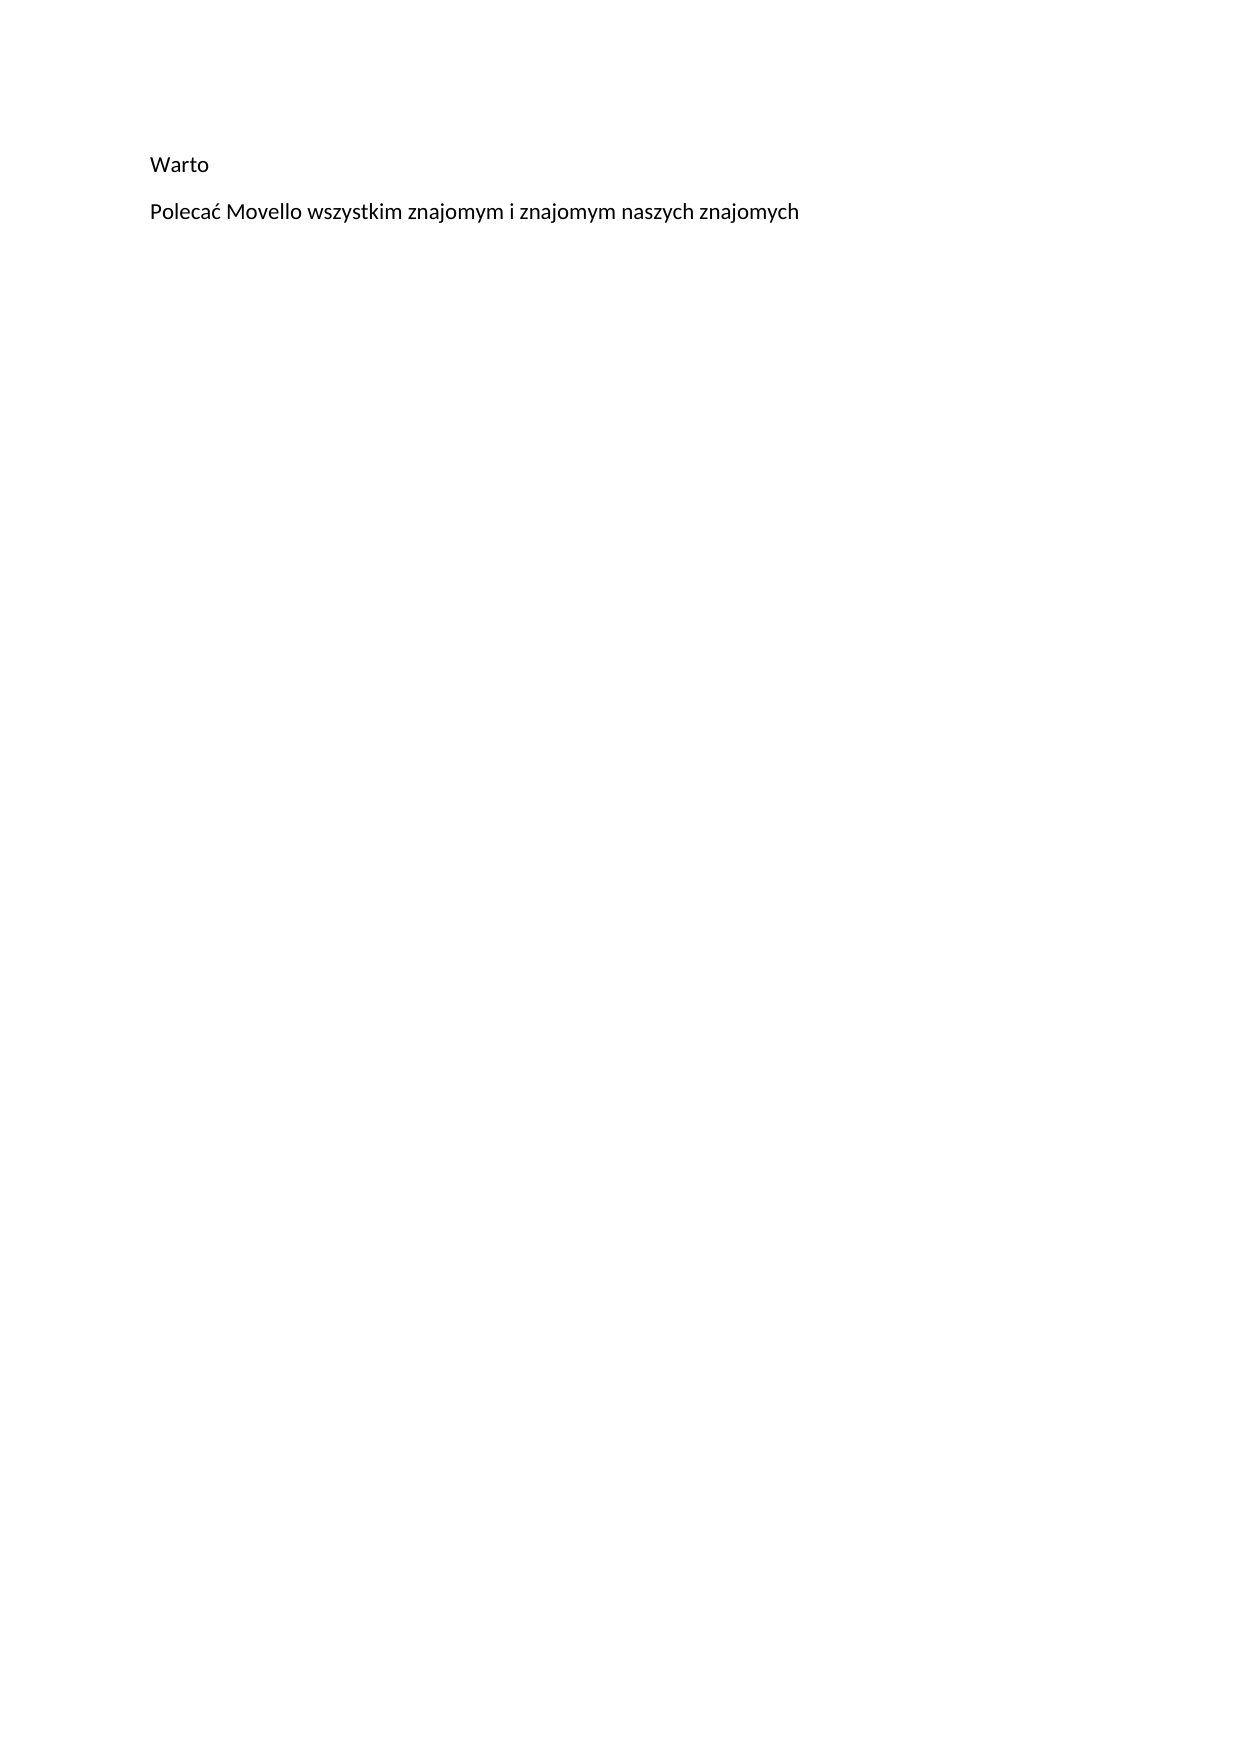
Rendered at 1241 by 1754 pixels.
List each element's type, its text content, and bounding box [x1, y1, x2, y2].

text Polecać Movello wszystkim znajomym i znajomym naszych znajomych [150, 197, 1090, 225]
text Warto [150, 150, 1090, 178]
